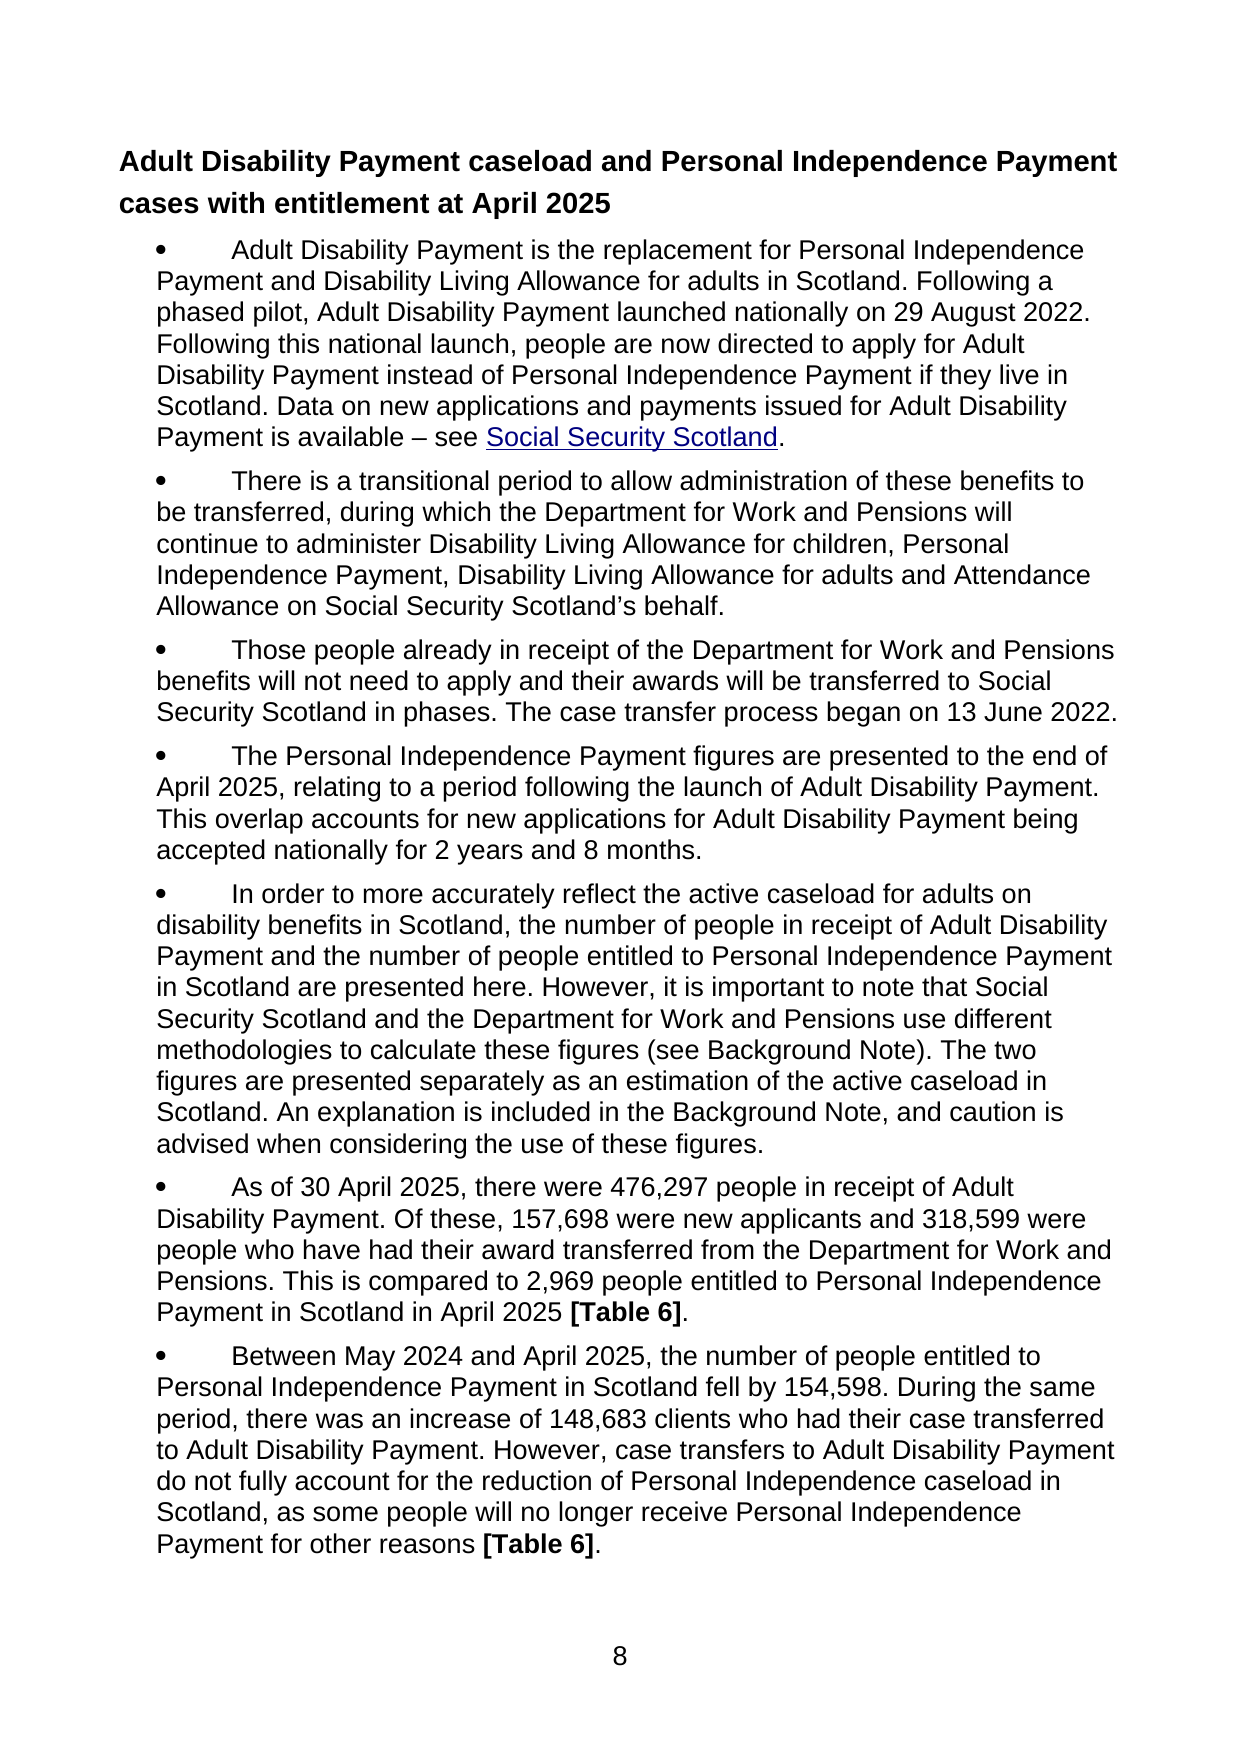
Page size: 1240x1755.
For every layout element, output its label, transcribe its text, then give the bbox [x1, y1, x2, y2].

list Adult Disability Payment is the replacement for Personal Independence Payment and Disability Living Allowance for adults in Scotland. Following a phased pilot, Adult Disability Payment launched nationally on 29 August 2022. Following this national launch, people are now directed to apply for Adult Disability Payment instead of Personal Independence Payment if they live in Scotland. Data on new applications and payments issued for Adult Disability Payment is available – see Social Security Scotland. [156, 234, 1121, 453]
list The Personal Independence Payment figures are presented to the end of April 2025, relating to a period following the launch of Adult Disability Payment. This overlap accounts for new applications for Adult Disability Payment being accepted nationally for 2 years and 8 months. [156, 741, 1121, 866]
list Those people already in receipt of the Department for Work and Pensions benefits will not need to apply and their awards will be transferred to Social Security Scotland in phases. The case transfer process began on 13 June 2022. [156, 634, 1121, 728]
list In order to more accurately reflect the active caseload for adults on disability benefits in Scotland, the number of people in receipt of Adult Disability Payment and the number of people entitled to Personal Independence Payment in Scotland are presented here. However, it is important to note that Social Security Scotland and the Department for Work and Pensions use different methodologies to calculate these figures (see Background Note). The two figures are presented separately as an estimation of the active caseload in Scotland. An explanation is included in the Background Note, and caution is advised when considering the use of these figures. [156, 878, 1121, 1159]
subtitle Adult Disability Payment caseload and Personal Independence Payment cases with entitlement at April 2025 [118, 138, 1121, 222]
list There is a transitional period to allow administration of these benefits to be transferred, during which the Department for Work and Pensions will continue to administer Disability Living Allowance for children, Personal Independence Payment, Disability Living Allowance for adults and Attendance Allowance on Social Security Scotland’s behalf. [156, 466, 1121, 622]
list As of 30 April 2025, there were 476,297 people in receipt of Adult Disability Payment. Of these, 157,698 were new applicants and 318,599 were people who have had their award transferred from the Department for Work and Pensions. This is compared to 2,969 people entitled to Personal Independence Payment in Scotland in April 2025 [Table 6]. [156, 1172, 1121, 1328]
list Between May 2024 and April 2025, the number of people entitled to Personal Independence Payment in Scotland fell by 154,598. During the same period, there was an increase of 148,683 clients who had their case transferred to Adult Disability Payment. However, case transfers to Adult Disability Payment do not fully account for the reduction of Personal Independence caseload in Scotland, as some people will no longer receive Personal Independence Payment for other reasons [Table 6]. [156, 1341, 1121, 1559]
